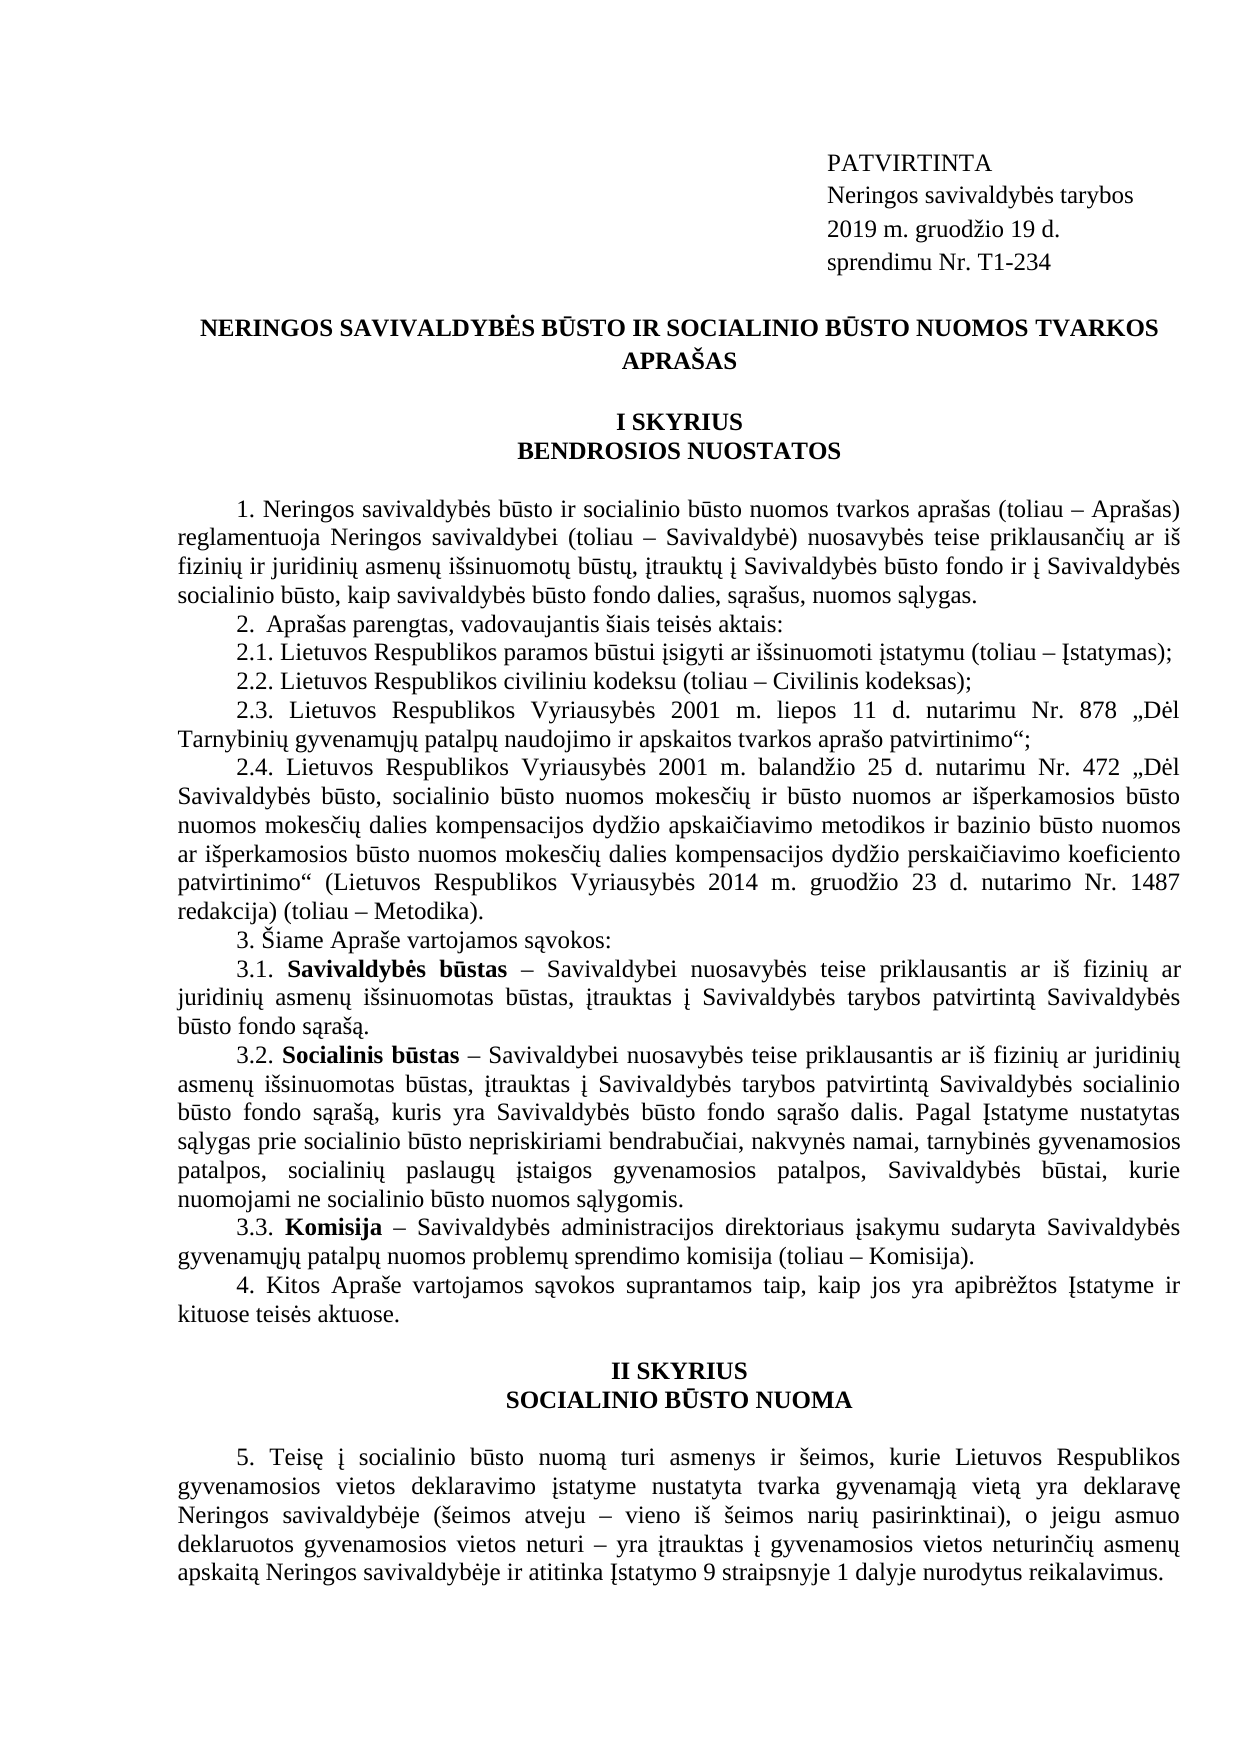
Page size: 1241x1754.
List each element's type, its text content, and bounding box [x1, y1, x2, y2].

text NERINGOS SAVIVALDYBĖS BŪSTO IR SOCIALINIO BŪSTO NUOMOS TVARKOS APRAŠAS [177, 313, 1181, 374]
text 2.2. Lietuvos Respublikos civiliniu kodeksu (toliau – Civilinis kodeksas); [177, 666, 1181, 695]
text 4. Kitos Apraše vartojamos sąvokos suprantamos taip, kaip jos yra apibrėžtos Įstatyme ir kituose teisės aktuose. [177, 1270, 1181, 1327]
text Neringos savivaldybės tarybos [827, 181, 1181, 209]
text II SKYRIUS [177, 1356, 1181, 1385]
text 2019 m. gruodžio 19 d. [827, 214, 1181, 242]
text 2. Aprašas parengtas, vadovaujantis šiais teisės aktais: [177, 609, 1181, 637]
text 3. Šiame Apraše vartojamos sąvokos: [177, 925, 1181, 954]
text 2.3. Lietuvos Respublikos Vyriausybės 2001 m. liepos 11 d. nutarimu Nr. 878 „Dėl Tarnybinių gyvenamųjų patalpų naudojimo ir apskaitos tvarkos aprašo patvirtinimo“; [177, 695, 1181, 752]
text sprendimu Nr. T1-234 [827, 247, 1181, 275]
text BENDROSIOS NUOSTATOS [177, 436, 1181, 465]
text 3.2. Socialinis būstas – Savivaldybei nuosavybės teise priklausantis ar iš fizinių ar juridinių asmenų išsinuomotas būstas, įtrauktas į Savivaldybės tarybos patvirtintą Savivaldybės socialinio būsto fondo sąrašą, kuris yra Savivaldybės būsto fondo sąrašo dalis. Pagal Įstatyme nustatytas sąlygas prie socialinio būsto nepriskiriami bendrabučiai, nakvynės namai, tarnybinės gyvenamosios patalpos, socialinių paslaugų įstaigos gyvenamosios patalpos, Savivaldybės būstai, kurie nuomojami ne socialinio būsto nuomos sąlygomis. [177, 1040, 1181, 1212]
text SOCIALINIO BŪSTO NUOMA [177, 1385, 1181, 1414]
text 3.1. Savivaldybės būstas – Savivaldybei nuosavybės teise priklausantis ar iš fizinių ar juridinių asmenų išsinuomotas būstas, įtrauktas į Savivaldybės tarybos patvirtintą Savivaldybės būsto fondo sąrašą. [177, 954, 1181, 1040]
text 5. Teisę į socialinio būsto nuomą turi asmenys ir šeimos, kurie Lietuvos Respublikos gyvenamosios vietos deklaravimo įstatyme nustatyta tvarka gyvenamąją vietą yra deklaravę Neringos savivaldybėje (šeimos atveju – vieno iš šeimos narių pasirinktinai), o jeigu asmuo deklaruotos gyvenamosios vietos neturi – yra įtrauktas į gyvenamosios vietos neturinčių asmenų apskaitą Neringos savivaldybėje ir atitinka Įstatymo 9 straipsnyje 1 dalyje nurodytus reikalavimus. [177, 1442, 1181, 1586]
text 1. Neringos savivaldybės būsto ir socialinio būsto nuomos tvarkos aprašas (toliau – Aprašas) reglamentuoja Neringos savivaldybei (toliau – Savivaldybė) nuosavybės teise priklausančių ar iš fizinių ir juridinių asmenų išsinuomotų būstų, įtrauktų į Savivaldybės būsto fondo ir į Savivaldybės socialinio būsto, kaip savivaldybės būsto fondo dalies, sąrašus, nuomos sąlygas. [177, 494, 1181, 609]
text PATVIRTINTA [827, 148, 1181, 176]
text 2.1. Lietuvos Respublikos paramos būstui įsigyti ar išsinuomoti įstatymu (toliau – Įstatymas); [177, 637, 1181, 666]
text 2.4. Lietuvos Respublikos Vyriausybės 2001 m. balandžio 25 d. nutarimu Nr. 472 „Dėl Savivaldybės būsto, socialinio būsto nuomos mokesčių ir būsto nuomos ar išperkamosios būsto nuomos mokesčių dalies kompensacijos dydžio apskaičiavimo metodikos ir bazinio būsto nuomos ar išperkamosios būsto nuomos mokesčių dalies kompensacijos dydžio perskaičiavimo koeficiento patvirtinimo“ (Lietuvos Respublikos Vyriausybės 2014 m. gruodžio 23 d. nutarimo Nr. 1487 redakcija) (toliau – Metodika). [177, 752, 1181, 925]
text 3.3. Komisija – Savivaldybės administracijos direktoriaus įsakymu sudaryta Savivaldybės gyvenamųjų patalpų nuomos problemų sprendimo komisija (toliau – Komisija). [177, 1212, 1181, 1270]
text I SKYRIUS [177, 407, 1181, 436]
